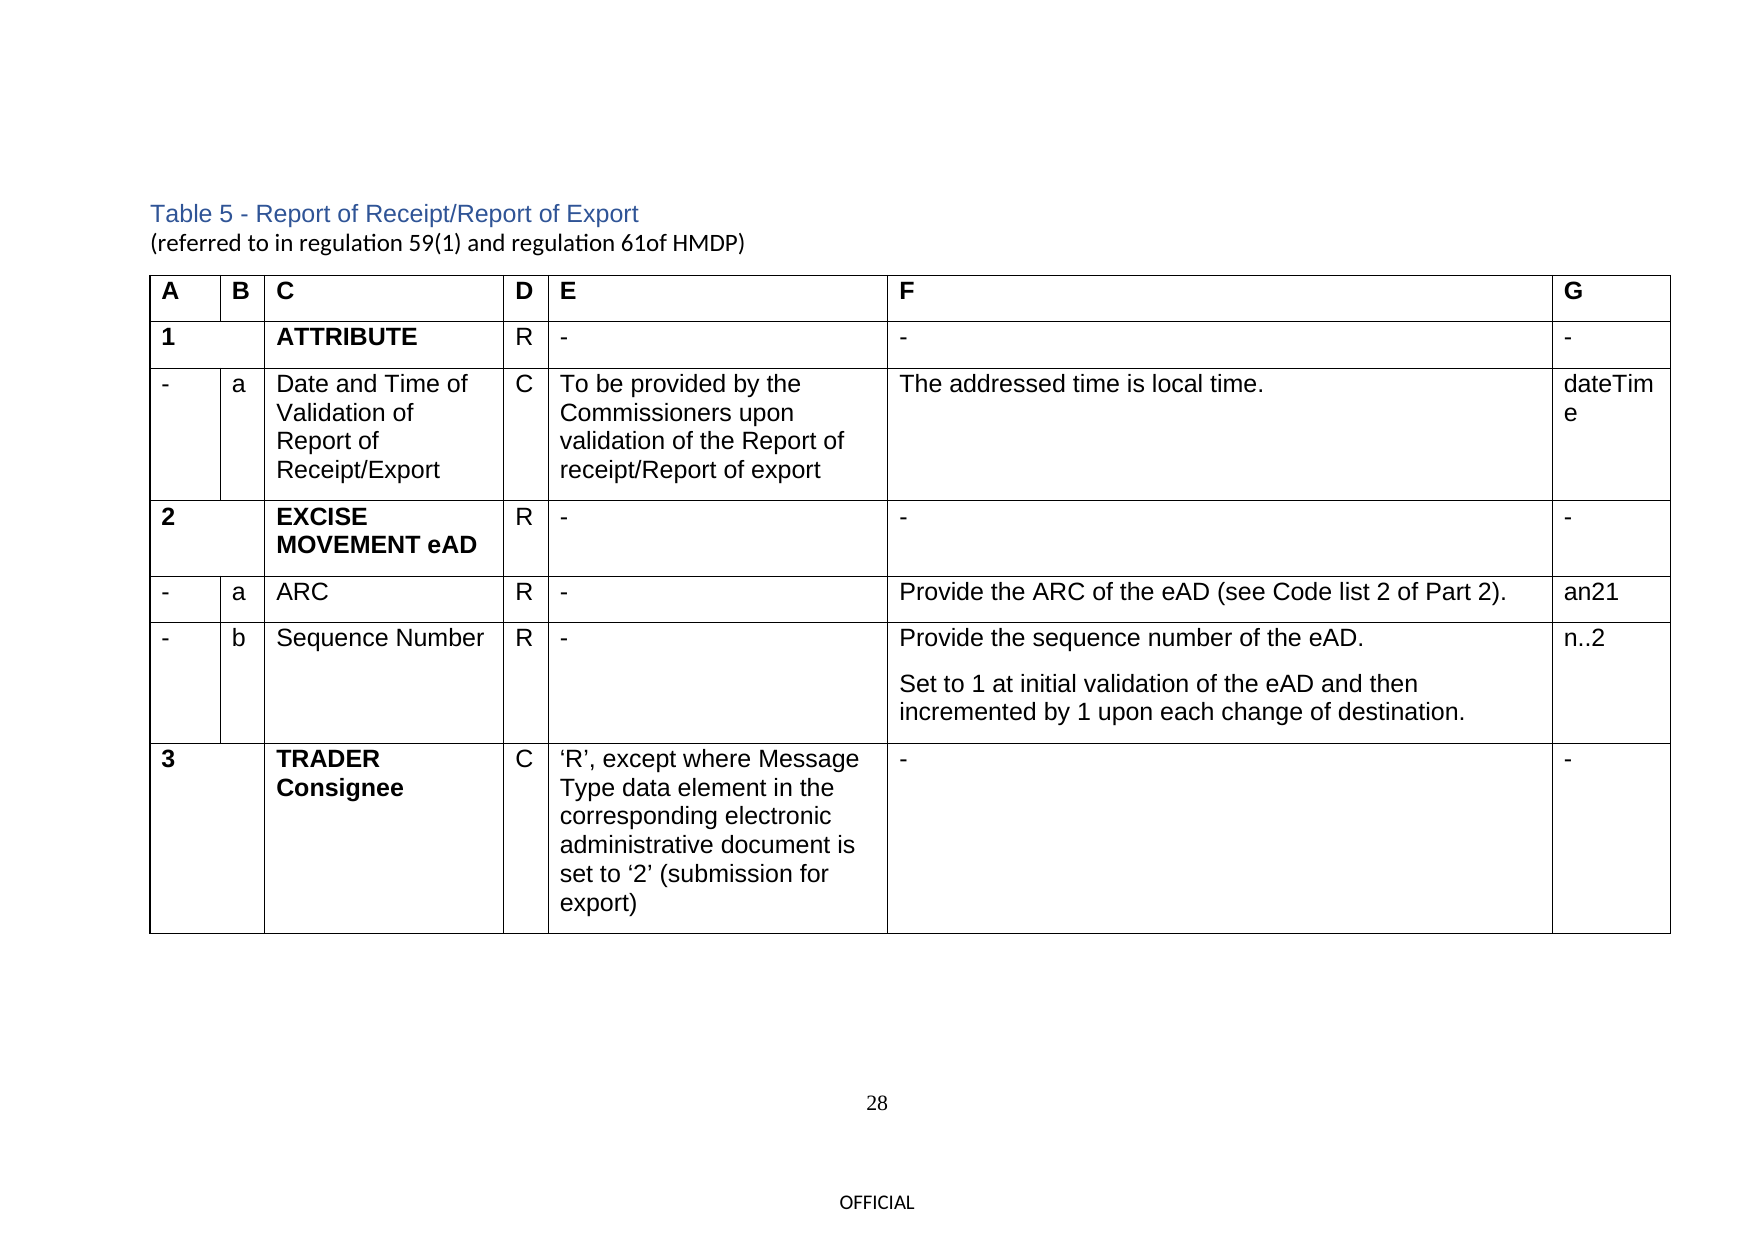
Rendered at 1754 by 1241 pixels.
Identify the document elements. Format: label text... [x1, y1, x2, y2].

table_cell C [504, 369, 548, 500]
table_cell - [1553, 322, 1670, 368]
table_cell a [221, 577, 264, 622]
table_cell 3 [151, 744, 264, 933]
table_cell 2 [151, 501, 264, 576]
table_cell - [888, 744, 1552, 933]
table_cell Provide the ARC of the eAD (see Code list 2 of Part 2). [888, 577, 1552, 622]
table_header D [504, 276, 548, 321]
table_cell R [504, 322, 548, 368]
table_cell b [221, 623, 264, 743]
table_header G [1553, 276, 1670, 321]
table_cell 1 [151, 322, 264, 368]
table_cell - [549, 623, 887, 743]
table_cell - [151, 623, 220, 743]
table_cell Date and Time of Validation of Report of Receipt/Export [265, 369, 503, 500]
table_cell To be provided by the Commissioners upon validation of the Report of receipt/Report of export [549, 369, 887, 500]
table_header A [151, 276, 220, 321]
table_cell R [504, 501, 548, 576]
table_header C [265, 276, 503, 321]
table_cell R [504, 623, 548, 743]
table_cell - [549, 577, 887, 622]
table_cell - [549, 501, 887, 576]
table_cell n..2 [1553, 623, 1670, 743]
table_cell EXCISE MOVEMENT eAD [265, 501, 503, 576]
table_cell - [549, 322, 887, 368]
table_cell - [1553, 744, 1670, 933]
text (referred to in regulation 59(1) and regulation 61of HMDP) [150, 228, 1604, 258]
table_header E [549, 276, 887, 321]
table_cell The addressed time is local time. [888, 369, 1552, 500]
table_header B [221, 276, 264, 321]
table_cell a [221, 369, 264, 500]
table_cell - [151, 577, 220, 622]
table_cell Sequence Number [265, 623, 503, 743]
table_cell ATTRIBUTE [265, 322, 503, 368]
table_cell TRADER Consignee [265, 744, 503, 933]
table_cell - [888, 322, 1552, 368]
table_cell Provide the sequence number of the eAD. Set to 1 at initial validation of the eAD and then incremented by 1 upon each change of destination. [888, 623, 1552, 743]
table_cell an21 [1553, 577, 1670, 622]
table_cell R [504, 577, 548, 622]
table_cell C [504, 744, 548, 933]
subtitle Table 5 - Report of Receipt/Report of Export [150, 199, 1604, 228]
table_header F [888, 276, 1552, 321]
table_cell ‘R’, except where Message Type data element in the corresponding electronic administrative document is set to ‘2’ (submission for export) [549, 744, 887, 933]
table_cell ARC [265, 577, 503, 622]
table_cell - [1553, 501, 1670, 576]
table_cell dateTime [1553, 369, 1670, 500]
table_cell - [888, 501, 1552, 576]
table_cell - [151, 369, 220, 500]
